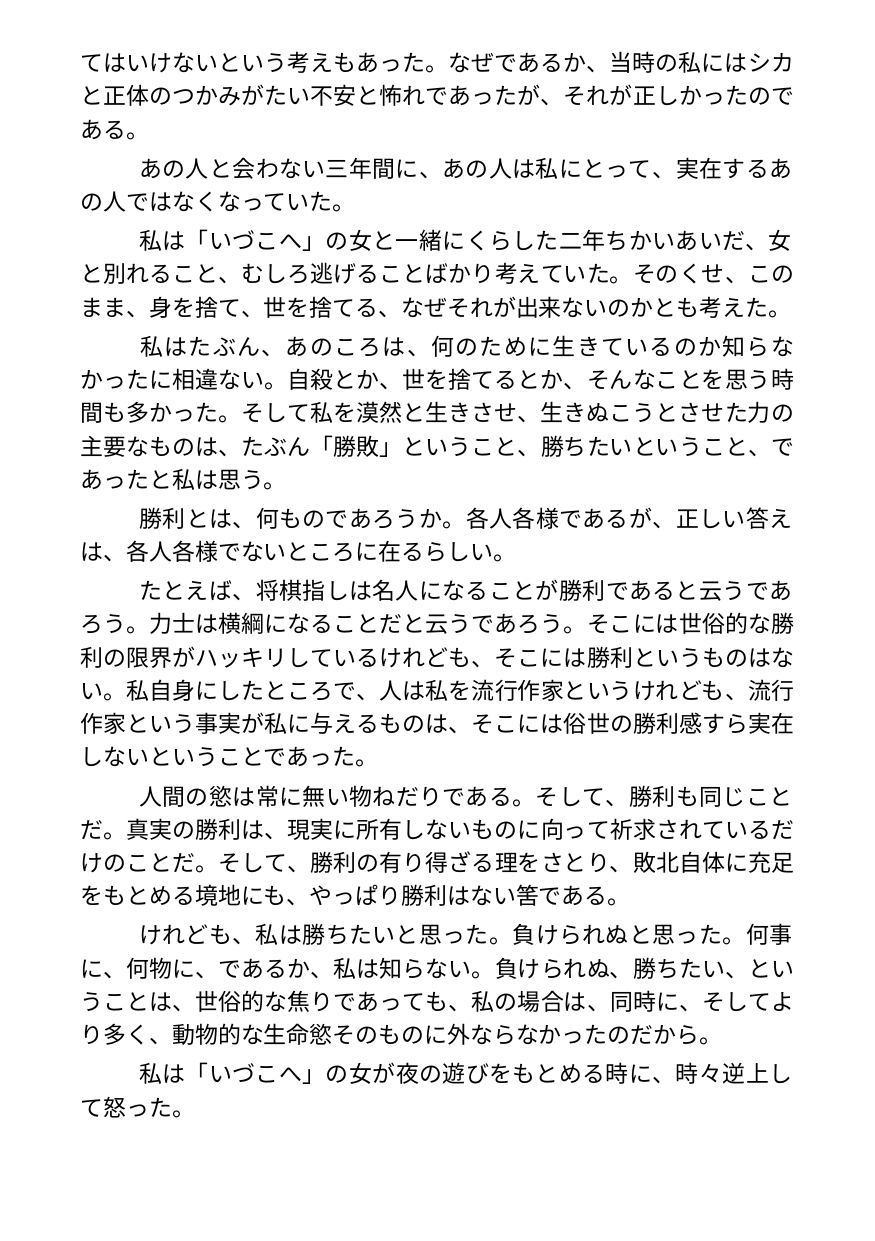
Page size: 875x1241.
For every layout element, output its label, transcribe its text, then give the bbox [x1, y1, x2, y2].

text たとえば、将棋指しは名人になることが勝利であると云うであろう。力士は横綱になることだと云うであろう。そこには世俗的な勝利の限界がハッキリしているけれども、そこには勝利というものはない。私自身にしたところで、人は私を流行作家というけれども、流行作家という事実が私に与えるものは、そこには俗世の勝利感すら実在しないということであった。 [80, 573, 794, 772]
text けれども、私は勝ちたいと思った。負けられぬと思った。何事に、何物に、であるか、私は知らない。負けられぬ、勝ちたい、ということは、世俗的な焦りであっても、私の場合は、同時に、そしてより多く、動物的な生命慾そのものに外ならなかったのだから。 [80, 917, 794, 1050]
text 私は「いづこへ」の女と一緒にくらした二年ちかいあいだ、女と別れること、むしろ逃げることばかり考えていた。そのくせ、このまま、身を捨て、世を捨てる、なぜそれが出来ないのかとも考えた。 [80, 223, 794, 323]
text 人間の慾は常に無い物ねだりである。そして、勝利も同じことだ。真実の勝利は、現実に所有しないものに向って祈求されているだけのことだ。そして、勝利の有り得ざる理をさとり、敗北自体に充足をもとめる境地にも、やっぱり勝利はない筈である。 [80, 778, 794, 911]
text 私は「いづこへ」の女が夜の遊びをもとめる時に、時々逆上して怒った。 [80, 1056, 794, 1123]
text 勝利とは、何ものであろうか。各人各様であるが、正しい答えは、各人各様でないところに在るらしい。 [80, 501, 794, 567]
text あの人と会わない三年間に、あの人は私にとって、実在するあの人ではなくなっていた。 [80, 151, 794, 217]
text てはいけないという考えもあった。なぜであるか、当時の私にはシカと正体のつかみがたい不安と怖れであったが、それが正しかったのである。 [80, 45, 794, 145]
text 私はたぶん、あのころは、何のために生きているのか知らなかったに相違ない。自殺とか、世を捨てるとか、そんなことを思う時間も多かった。そして私を漠然と生きさせ、生きぬこうとさせた力の主要なものは、たぶん「勝敗」ということ、勝ちたいということ、であったと私は思う。 [80, 329, 794, 495]
